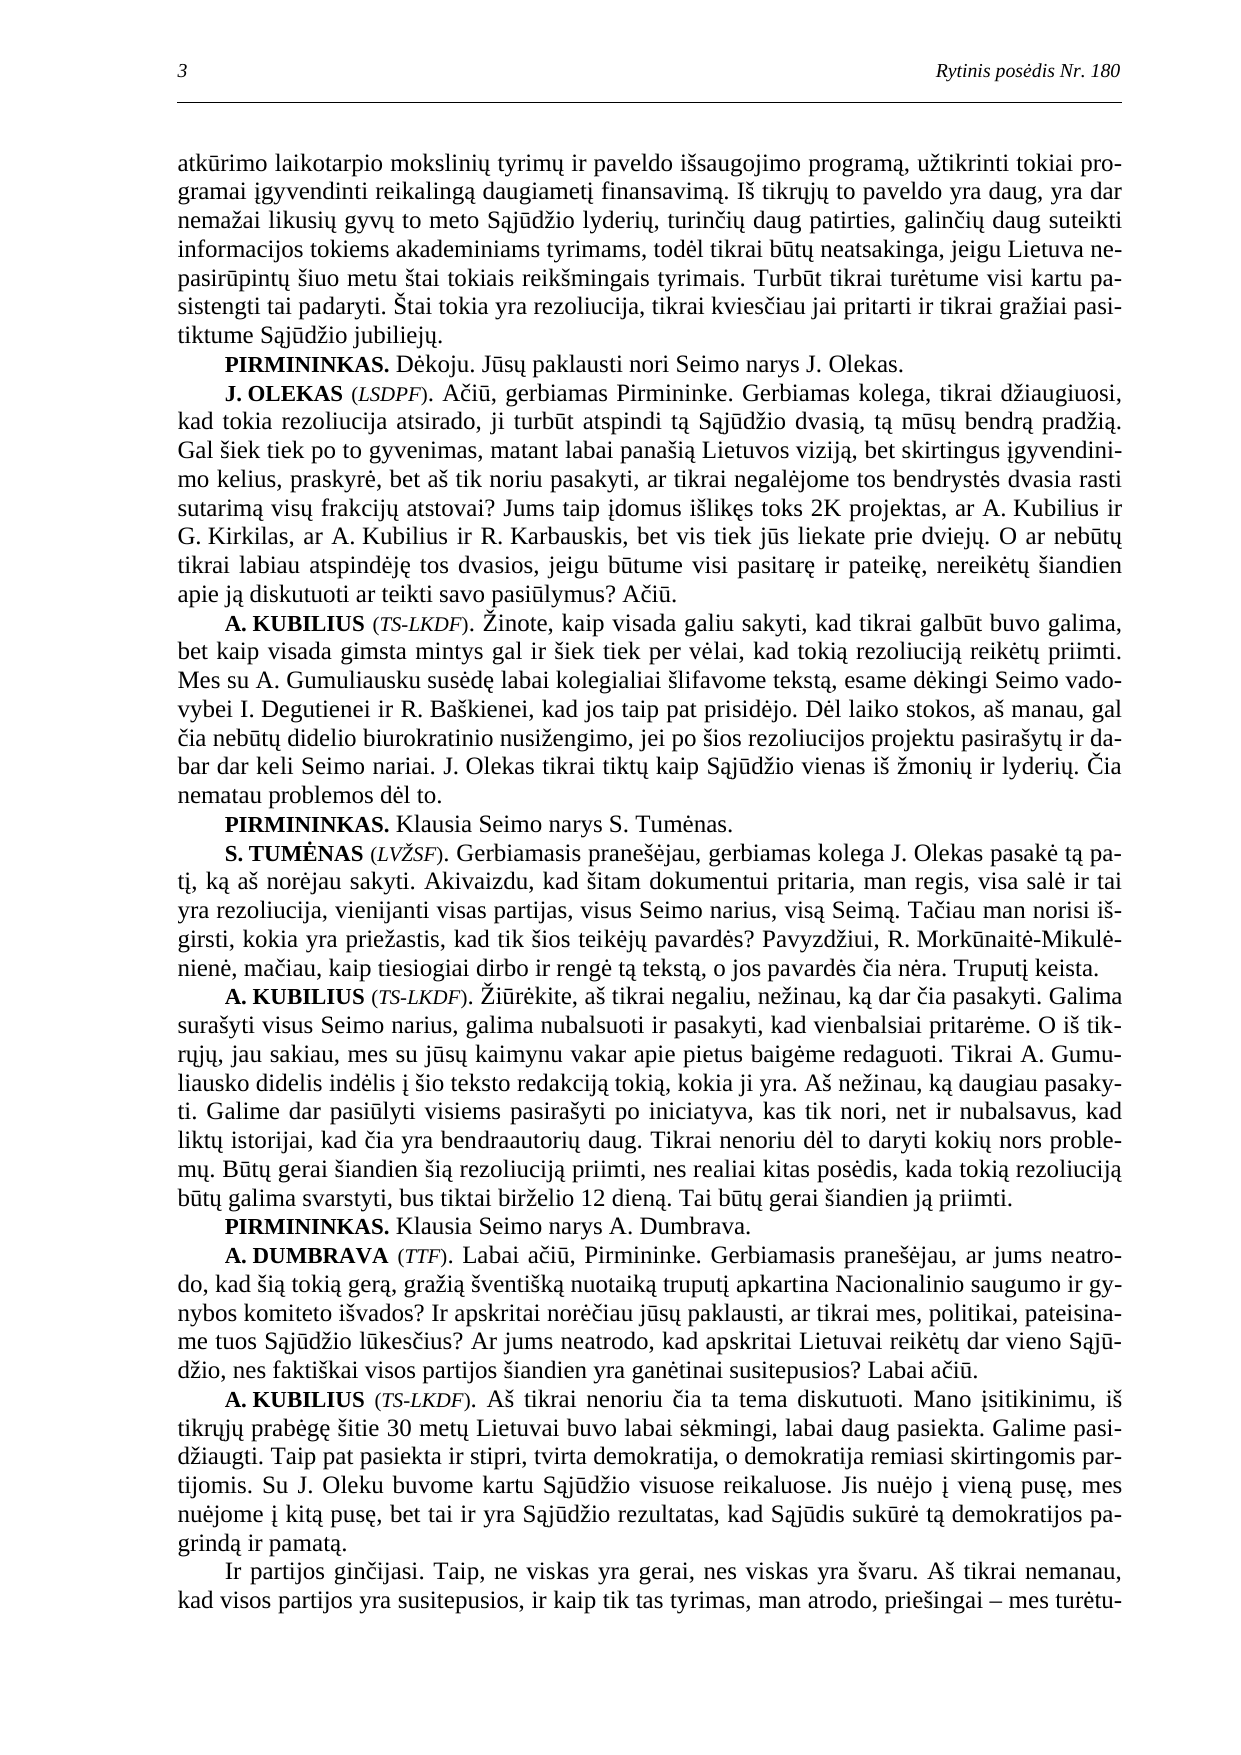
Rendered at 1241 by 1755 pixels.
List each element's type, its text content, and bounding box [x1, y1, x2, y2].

text at­kū­ri­mo lai­ko­tar­pio moks­li­nių ty­ri­mų ir pa­vel­do iš­sau­go­ji­mo pro­gra­mą, už­tik­rin­ti to­kiai pro­gra­mai įgy­ven­din­ti rei­ka­lin­gą dau­gia­me­tį fi­nan­sa­vi­mą. Iš tik­rų­jų to pa­vel­do yra daug, yra dar ne­ma­žai li­ku­sių gy­vų to me­to Są­jū­džio ly­de­rių, tu­rin­čių daug pa­tir­ties, ga­lin­čių daug su­teik­ti in­for­ma­ci­jos to­kiems aka­de­mi­niams ty­ri­mams, to­dėl tik­rai bū­tų ne­at­sa­kin­ga, jei­gu Lie­tu­va ne­pa­si­rū­pin­tų šiuo me­tu štai to­kiais reikš­min­gais ty­ri­mais. Tur­būt tik­rai tu­rė­tu­me vi­si kar­tu pa­sisteng­ti tai pa­da­ry­ti. Štai to­kia yra re­zo­liu­ci­ja, tik­rai kvies­čiau jai pri­tar­ti ir tik­rai gra­žiai pa­si­tik­tu­me Są­jū­džio ju­bi­lie­jų. [177, 148, 1122, 349]
text J. OLEKAS (LSDPF). Ačiū, ger­bia­mas Pir­mi­nin­ke. Ger­bia­mas ko­le­ga, tik­rai džiau­giuo­si, kad to­kia re­zo­liu­ci­ja at­si­ra­do, ji tur­būt at­spin­di tą Są­jū­džio dva­sią, tą mū­sų ben­drą pra­džią. Gal šiek tiek po to gy­ve­ni­mas, ma­tant la­bai pa­na­šią Lie­tu­vos vi­zi­ją, bet skir­tin­gus įgy­ven­di­ni­mo ke­lius, pra­sky­rė, bet aš tik no­riu pa­sa­ky­ti, ar tik­rai ne­ga­lė­jo­me tos ben­drys­tės dva­sia ras­ti su­ta­ri­mą vi­sų frak­ci­jų at­sto­vai? Jums taip įdo­mus iš­li­kęs toks 2K pro­jek­tas, ar A. Ku­bi­lius ir G. Kir­ki­las, ar A. Ku­bi­lius ir R. Kar­baus­kis, bet vis tiek jūs lie­ka­te prie dvie­jų. O ar ne­bū­tų tik­rai la­biau at­spin­dė­ję tos dva­sios, jei­gu bū­tu­me vi­si pa­si­ta­rę ir pa­tei­kę, ne­rei­kė­tų šian­dien apie ją dis­ku­tuo­ti ar teik­ti sa­vo pa­siū­ly­mus? Ačiū. [177, 378, 1122, 608]
text S. TUMĖNAS (LVŽSF). Ger­bia­ma­sis pra­ne­šė­jau, ger­bia­mas ko­le­ga J. Ole­kas pa­sa­kė tą pa­tį, ką aš no­rė­jau sa­ky­ti. Aki­vaiz­du, kad ši­tam do­ku­men­tui pri­ta­ria, man re­gis, vi­sa sa­lė ir tai yra re­zo­liu­ci­ja, vie­ni­jan­ti vi­sas par­ti­jas, vi­sus Sei­mo na­rius, vi­są Sei­mą. Ta­čiau man no­ri­si iš­girs­ti, ko­kia yra prie­žas­tis, kad tik šios tei­kė­jų pa­var­dės? Pa­vyz­džiui, R. Mor­kū­nai­tė-Mi­ku­lė­nie­nė, ma­čiau, kaip tie­sio­giai dir­bo ir ren­gė tą teks­tą, o jos pa­var­dės čia nė­ra. Tru­pu­tį keis­ta. [177, 838, 1122, 981]
text A. DUMBRAVA (TTF). La­bai ačiū, Pir­mi­nin­ke. Ger­bia­ma­sis pra­ne­šė­jau, ar jums ne­at­ro­do, kad šią to­kią ge­rą, gra­žią šven­tiš­ką nuo­tai­ką tru­pu­tį ap­kar­ti­na Na­cio­na­li­nio sau­gu­mo ir gy­ny­bos ko­mi­te­to iš­va­dos? Ir ap­skri­tai no­rė­čiau jū­sų pa­klaus­ti, ar tik­rai mes, po­li­ti­kai, pa­tei­si­na­me tuos Są­jū­džio lū­kes­čius? Ar jums ne­at­ro­do, kad ap­skri­tai Lie­tu­vai rei­kė­tų dar vie­no Są­jū­džio, nes fak­tiš­kai vi­sos par­ti­jos šian­dien yra ga­nė­ti­nai su­si­te­pu­sios? La­bai ačiū. [177, 1240, 1122, 1384]
text A. KUBILIUS (TS-LKDF). Ži­no­te, kaip vi­sa­da ga­liu sa­ky­ti, kad tik­rai gal­būt bu­vo ga­li­ma, bet kaip vi­sa­da gims­ta min­tys gal ir šiek tiek per vė­lai, kad to­kią re­zo­liu­ci­ją rei­kė­tų pri­im­ti. Mes su A. Gu­mu­liaus­ku su­sė­dę la­bai ko­le­gia­liai šli­fa­vo­me teks­tą, esa­me dė­kin­gi Sei­mo va­do­vy­bei I. De­gu­tie­nei ir R. Baš­kie­nei, kad jos taip pat pri­si­dė­jo. Dėl lai­ko sto­kos, aš ma­nau, gal čia ne­bū­tų di­de­lio biu­ro­kratinio nu­si­žen­gi­mo, jei po šios re­zo­liu­ci­jos pro­jek­tu pa­si­ra­šy­tų ir da­bar dar ke­li Sei­mo na­riai. J. Ole­kas tik­rai tik­tų kaip Są­jū­džio vie­nas iš žmo­nių ir ly­de­rių. Čia ne­ma­tau pro­ble­mos dėl to. [177, 608, 1122, 809]
text PIRMININKAS. Klau­sia Sei­mo na­rys A. Dumb­ra­va. [177, 1211, 1122, 1240]
text A. KUBILIUS (TS-LKDF). Aš tik­rai ne­no­riu čia ta te­ma dis­ku­tuo­ti. Ma­no įsi­ti­ki­ni­mu, iš tik­rų­jų pra­bė­gę ši­tie 30 me­tų Lie­tu­vai bu­vo la­bai sėk­min­gi, la­bai daug pa­siek­ta. Ga­li­me pa­si­džiaug­ti. Taip pat pa­siek­ta ir stip­ri, tvir­ta de­mo­kra­tija, o de­mo­kra­tija re­mia­si skir­tin­go­mis par­ti­jo­mis. Su J. Ole­ku bu­vo­me kar­tu Są­jū­džio vi­suo­se rei­ka­luo­se. Jis nu­ė­jo į vie­ną pu­sę, mes nu­ė­jo­me į ki­tą pu­sę, bet tai ir yra Są­jū­džio re­zul­ta­tas, kad Są­jū­dis su­kū­rė tą de­mo­kra­tijos pa­grin­dą ir pa­ma­tą. [177, 1384, 1122, 1556]
text PIRMININKAS. Klau­sia Sei­mo na­rys S. Tu­mė­nas. [177, 809, 1122, 838]
text Ir par­ti­jos gin­či­ja­si. Taip, ne vis­kas yra ge­rai, nes vis­kas yra šva­ru. Aš tik­rai ne­ma­nau, kad vi­sos par­ti­jos yra su­si­te­pu­sios, ir kaip tik tas ty­ri­mas, man at­ro­do, prie­šin­gai – mes tu­rė­tu­ [177, 1556, 1122, 1614]
text PIRMININKAS. Dė­ko­ju. Jū­sų pa­klaus­ti no­ri Sei­mo na­rys J. Ole­kas. [177, 349, 1122, 378]
text A. KUBILIUS (TS-LKDF). Žiū­rė­ki­te, aš tik­rai ne­ga­liu, ne­ži­nau, ką dar čia pa­sa­ky­ti. Ga­li­ma su­ra­šy­ti vi­sus Sei­mo na­rius, ga­li­ma nu­bal­suo­ti ir pa­sa­ky­ti, kad vien­bal­siai pri­ta­rė­me. O iš tik­rų­jų, jau sa­kiau, mes su jū­sų kai­my­nu va­kar apie pie­tus bai­gė­me re­da­guo­ti. Tik­rai A. Gu­mu­liaus­ko di­de­lis in­dė­lis į šio teks­to re­dak­ci­ją to­kią, ko­kia ji yra. Aš ne­ži­nau, ką dau­giau pa­sa­ky­ti. Ga­li­me dar pa­siū­ly­ti vi­siems pa­si­ra­šy­ti po ini­cia­ty­va, kas tik no­ri, net ir nu­bal­sa­vus, kad lik­tų is­to­ri­jai, kad čia yra ben­dra­au­to­rių daug. Tik­rai ne­no­riu dėl to da­ry­ti ko­kių nors pro­ble­mų. Bū­tų ge­rai šian­dien šią re­zo­liu­ci­ją pri­im­ti, nes re­a­liai ki­tas po­sė­dis, ka­da to­kią re­zo­liu­ci­ją bū­tų ga­li­ma svars­ty­ti, bus tik­tai bir­že­lio 12 die­ną. Tai bū­tų ge­rai šian­dien ją pri­im­ti. [177, 981, 1122, 1211]
